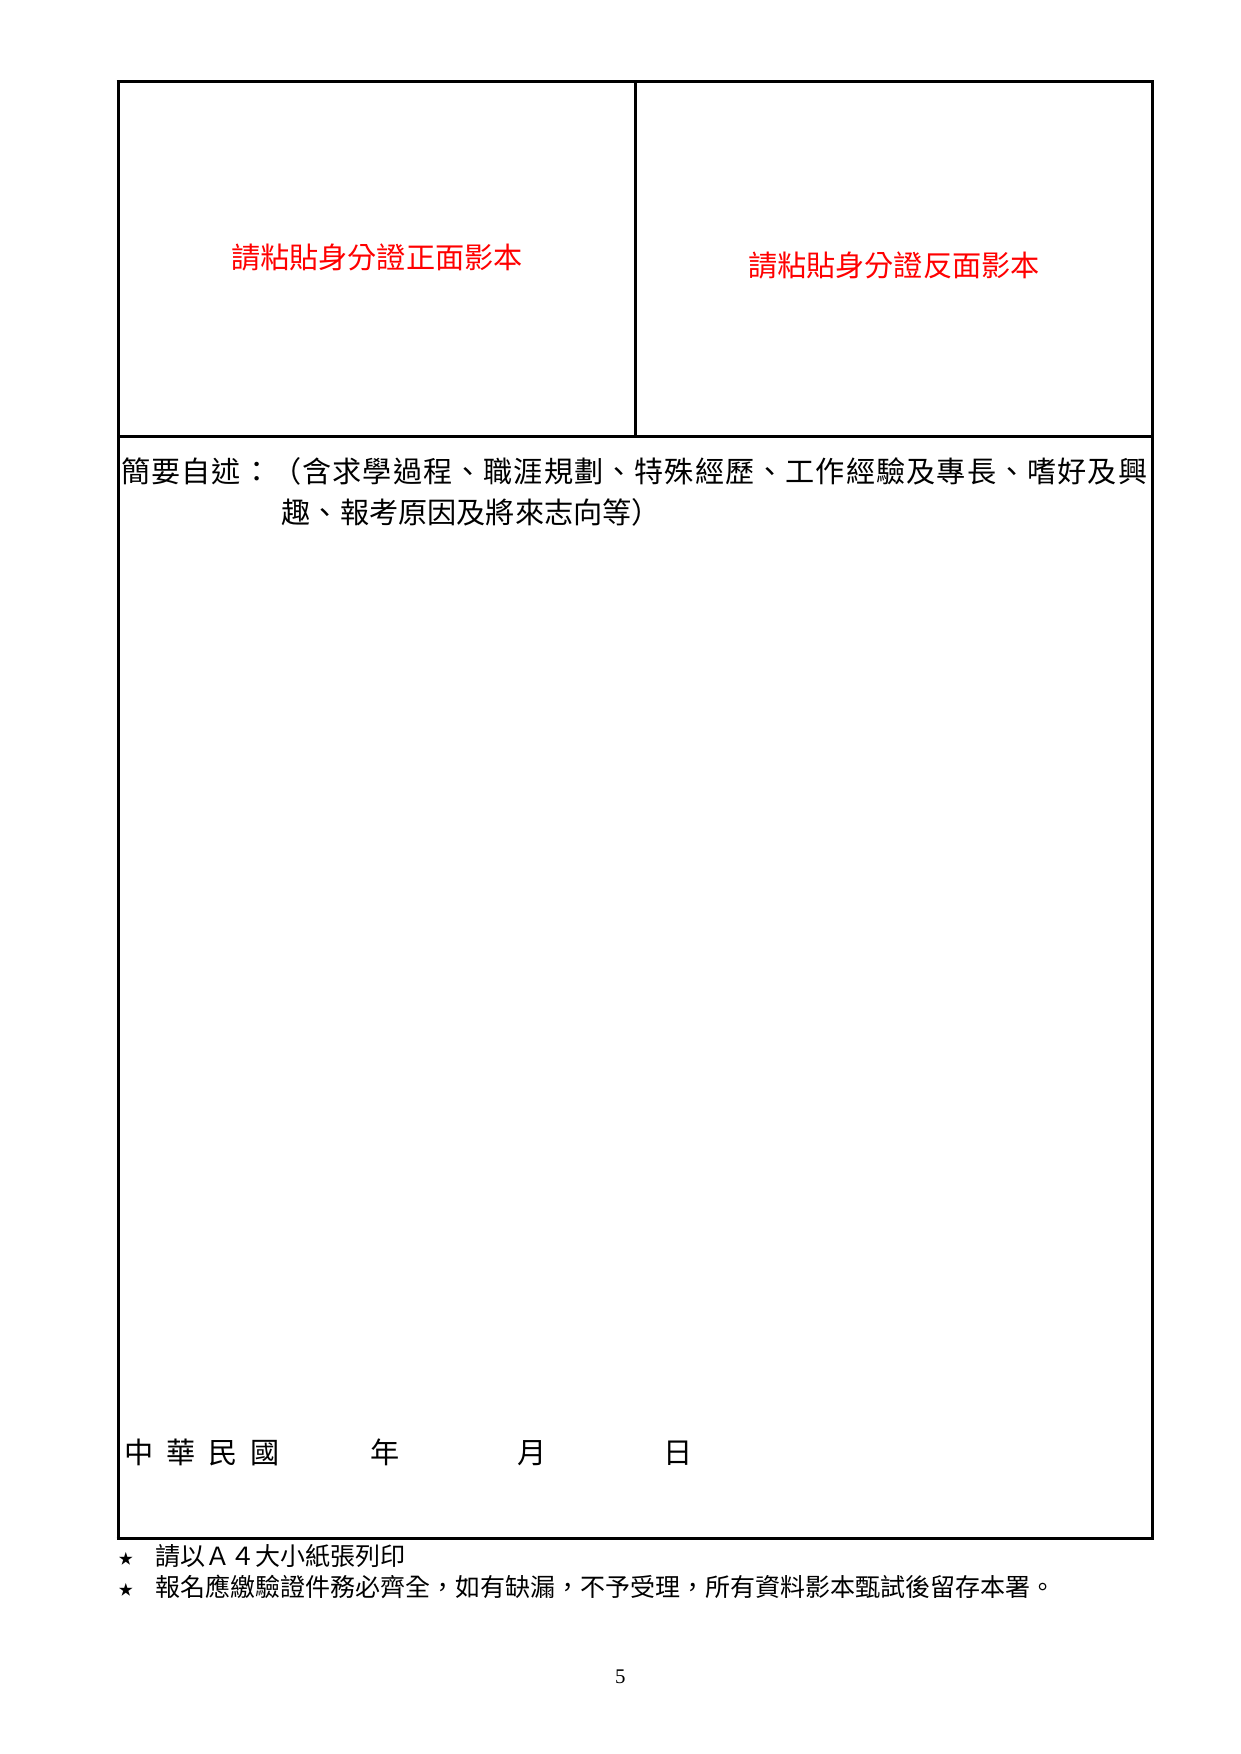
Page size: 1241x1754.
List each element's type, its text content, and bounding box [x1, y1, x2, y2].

list 請以Ａ４大小紙張列印 [118, 1540, 1122, 1571]
list 報名應繳驗證件務必齊全，如有缺漏，不予受理，所有資料影本甄試後留存本署。 [118, 1571, 1122, 1603]
table_header 請粘貼身分證正面影本 [120, 83, 634, 435]
table_cell 簡要自述：（含求學過程、職涯規劃、特殊經歷、工作經驗及專長、嗜好及興趣、報考原因及將來志向等） 中 華 民 國 年 月 日 [120, 438, 1151, 1537]
table_header 請粘貼身分證反面影本 [637, 83, 1151, 435]
